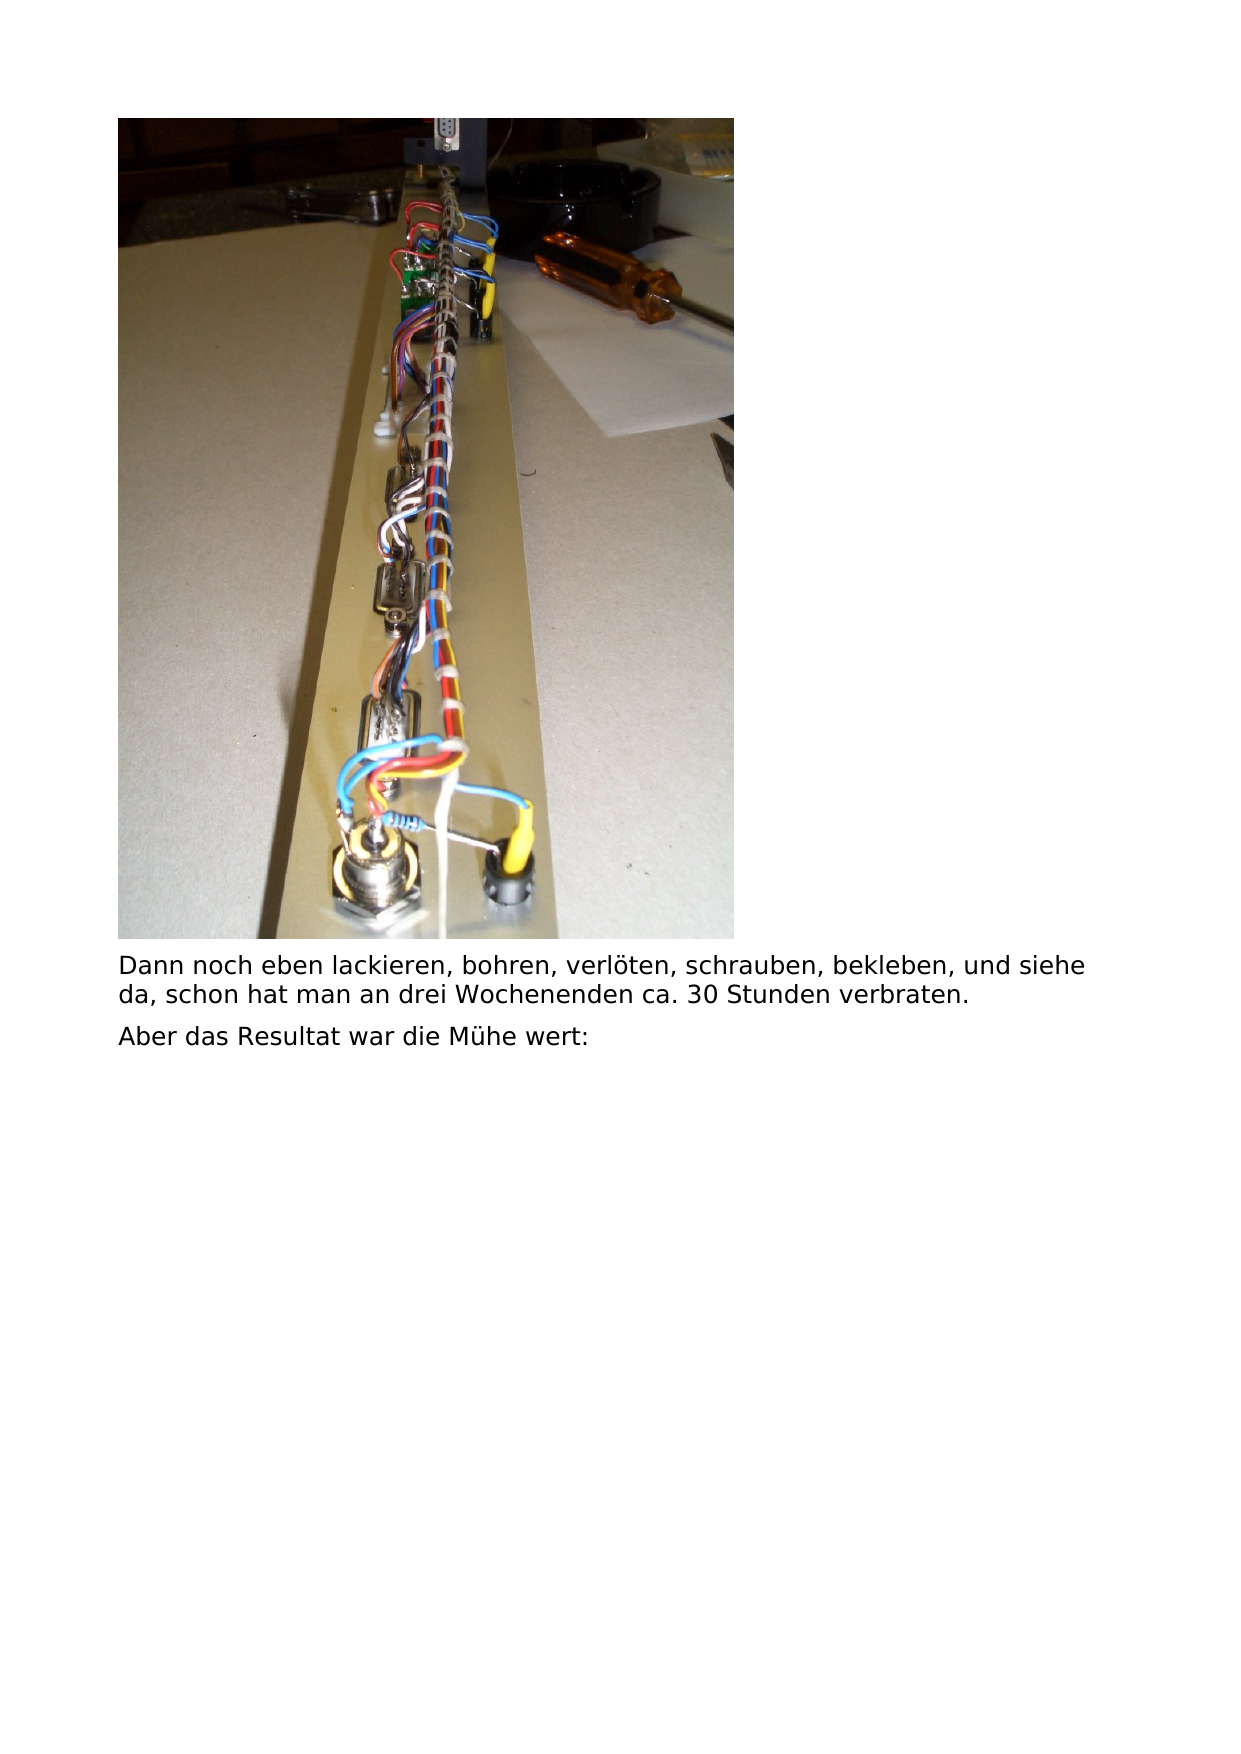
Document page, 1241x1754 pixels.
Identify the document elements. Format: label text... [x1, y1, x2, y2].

picture [118, 118, 734, 939]
text Aber das Resultat war die Mühe wert: [118, 1022, 1122, 1051]
text Dann noch eben lackieren, bohren, verlöten, schrauben, bekleben, und siehe da, schon hat man an drei Wochenenden ca. 30 Stunden verbraten. [118, 951, 1122, 1010]
